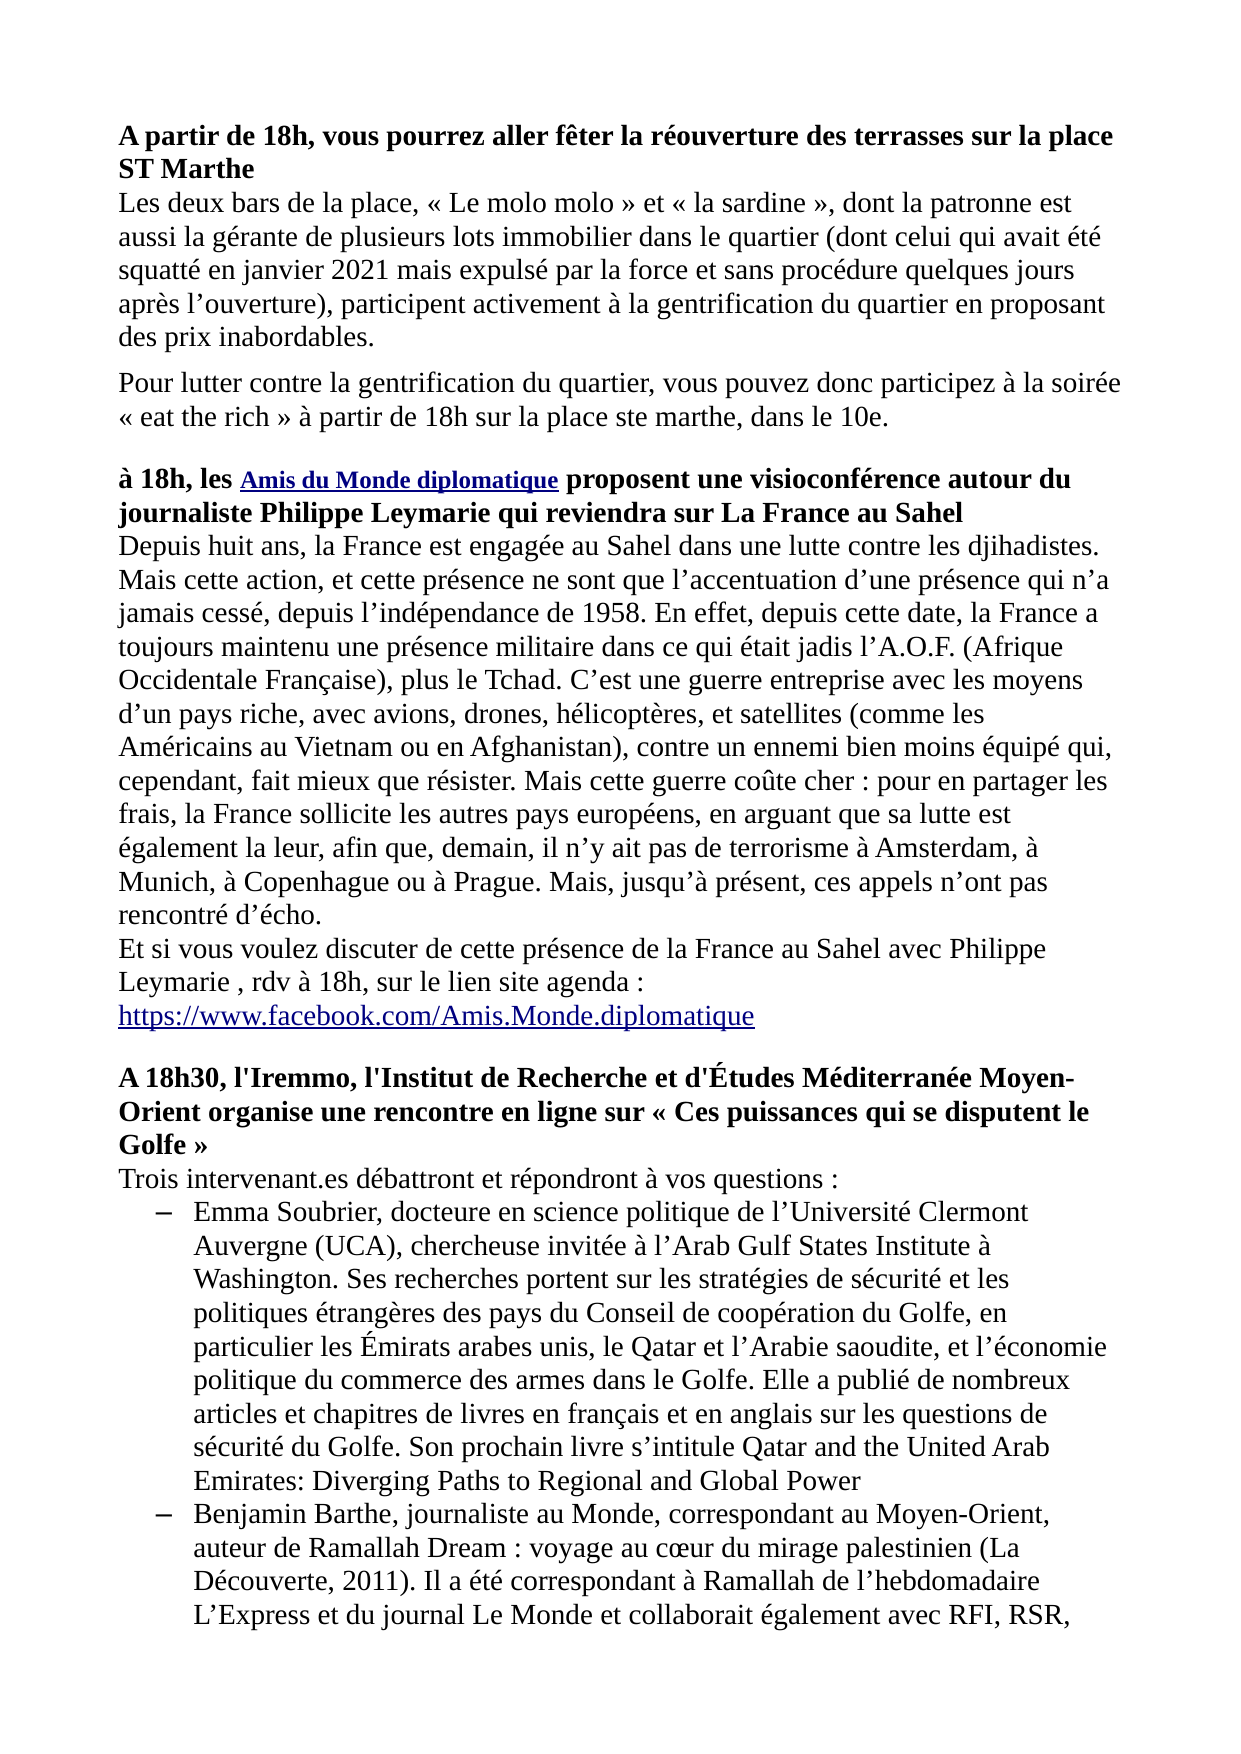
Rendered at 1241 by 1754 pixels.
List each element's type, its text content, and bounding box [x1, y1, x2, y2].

text Les deux bars de la place, « Le molo molo » et « la sardine », dont la patronne est aussi la gérante de plusieurs lots immobilier dans le quartier (dont celui qui avait été squatté en janvier 2021 mais expulsé par la force et sans procédure quelques jours après l’ouverture), participent activement à la gentrification du quartier en proposant des prix inabordables. [118, 185, 1122, 353]
list Emma Soubrier, docteure en science politique de l’Université Clermont Auvergne (UCA), chercheuse invitée à l’Arab Gulf States Institute à Washington. Ses recherches portent sur les stratégies de sécurité et les politiques étrangères des pays du Conseil de coopération du Golfe, en particulier les Émirats arabes unis, le Qatar et l’Arabie saoudite, et l’économie politique du commerce des armes dans le Golfe. Elle a publié de nombreux articles et chapitres de livres en français et en anglais sur les questions de sécurité du Golfe. Son prochain livre s’intitule Qatar and the United Arab Emirates: Diverging Paths to Regional and Global Power [156, 1194, 1122, 1496]
text Depuis huit ans, la France est engagée au Sahel dans une lutte contre les djihadistes. Mais cette action, et cette présence ne sont que l’accentuation d’une présence qui n’a jamais cessé, depuis l’indépendance de 1958. En effet, depuis cette date, la France a toujours maintenu une présence militaire dans ce qui était jadis l’A.O.F. (Afrique Occidentale Française), plus le Tchad. C’est une guerre entreprise avec les moyens d’un pays riche, avec avions, drones, hélicoptères, et satellites (comme les Américains au Vietnam ou en Afghanistan), contre un ennemi bien moins équipé qui, cependant, fait mieux que résister. Mais cette guerre coûte cher : pour en partager les frais, la France sollicite les autres pays européens, en arguant que sa lutte est également la leur, afin que, demain, il n’y ait pas de terrorisme à Amsterdam, à Munich, à Copenhague ou à Prague. Mais, jusqu’à présent, ces appels n’ont pas rencontré d’écho. [118, 528, 1122, 931]
text A 18h30, l'Iremmo, l'Institut de Recherche et d'Études Méditerranée Moyen-Orient organise une rencontre en ligne sur « Ces puissances qui se disputent le Golfe » [118, 1060, 1122, 1161]
text A partir de 18h, vous pourrez aller fêter la réouverture des terrasses sur la place ST Marthe [118, 118, 1122, 185]
text à 18h, les Amis du Monde diplomatique proposent une visioconférence autour du journaliste Philippe Leymarie qui reviendra sur La France au Sahel [118, 461, 1122, 528]
text Pour lutter contre la gentrification du quartier, vous pouvez donc participez à la soirée « eat the rich » à partir de 18h sur la place ste marthe, dans le 10e. [118, 365, 1122, 432]
text Et si vous voulez discuter de cette présence de la France au Sahel avec Philippe Leymarie , rdv à 18h, sur le lien site agenda : https://www.facebook.com/Amis.Monde.diplomatique [118, 931, 1122, 1031]
list Benjamin Barthe, journaliste au Monde, correspondant au Moyen-Orient, auteur de Ramallah Dream : voyage au cœur du mirage palestinien (La Découverte, 2011). Il a été correspondant à Ramallah de l’hebdomadaire L’Express et du journal Le Monde et collaborait également avec RFI, RSR, [156, 1496, 1122, 1631]
text Trois intervenant.es débattront et répondront à vos questions : [118, 1161, 1122, 1194]
